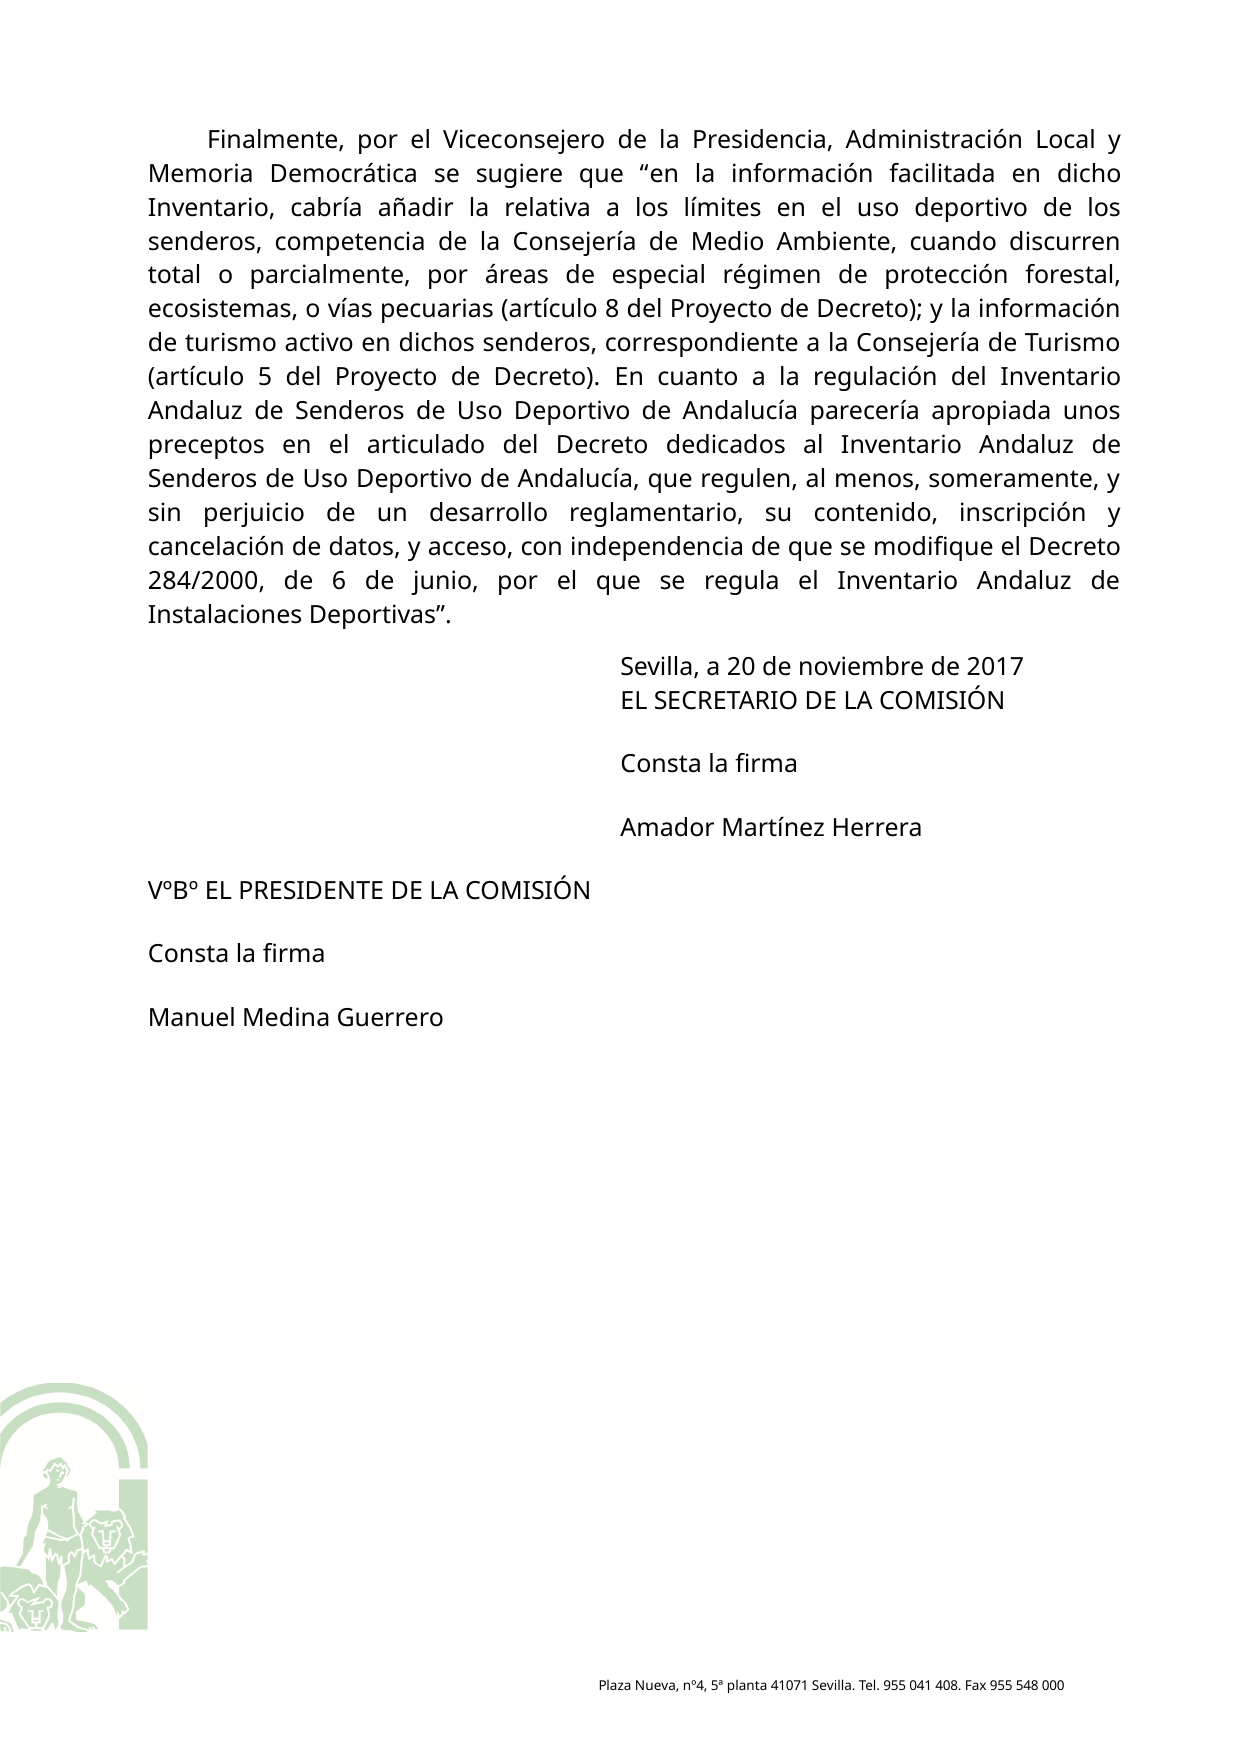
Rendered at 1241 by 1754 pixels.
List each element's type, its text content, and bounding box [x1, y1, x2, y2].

text Manuel Medina Guerrero [148, 1000, 1122, 1034]
text Consta la firma [620, 746, 1122, 780]
text Sevilla, a 20 de noviembre de 2017 [620, 649, 1122, 683]
text Consta la firma [148, 936, 1122, 970]
text Amador Martínez Herrera [620, 809, 1122, 843]
text EL SECRETARIO DE LA COMISIÓN [620, 683, 1122, 717]
text Finalmente, por el Viceconsejero de la Presidencia, Administración Local y Memoria Democrática se sugiere que “en la información facilitada en dicho Inventario, cabría añadir la relativa a los límites en el uso deportivo de los senderos, competencia de la Consejería de Medio Ambiente, cuando discurren total o parcialmente, por áreas de especial régimen de protección forestal, ecosistemas, o vías pecuarias (artículo 8 del Proyecto de Decreto); y la información de turismo activo en dichos senderos, correspondiente a la Consejería de Turismo (artículo 5 del Proyecto de Decreto). En cuanto a la regulación del Inventario Andaluz de Senderos de Uso Deportivo de Andalucía parecería apropiada unos preceptos en el articulado del Decreto dedicados al Inventario Andaluz de Senderos de Uso Deportivo de Andalucía, que regulen, al menos, someramente, y sin perjuicio de un desarrollo reglamentario, su contenido, inscripción y cancelación de datos, y acceso, con independencia de que se modifique el Decreto 284/2000, de 6 de junio, por el que se regula el Inventario Andaluz de Instalaciones Deportivas”. [148, 122, 1122, 631]
text VºBº EL PRESIDENTE DE LA COMISIÓN [148, 873, 1122, 907]
